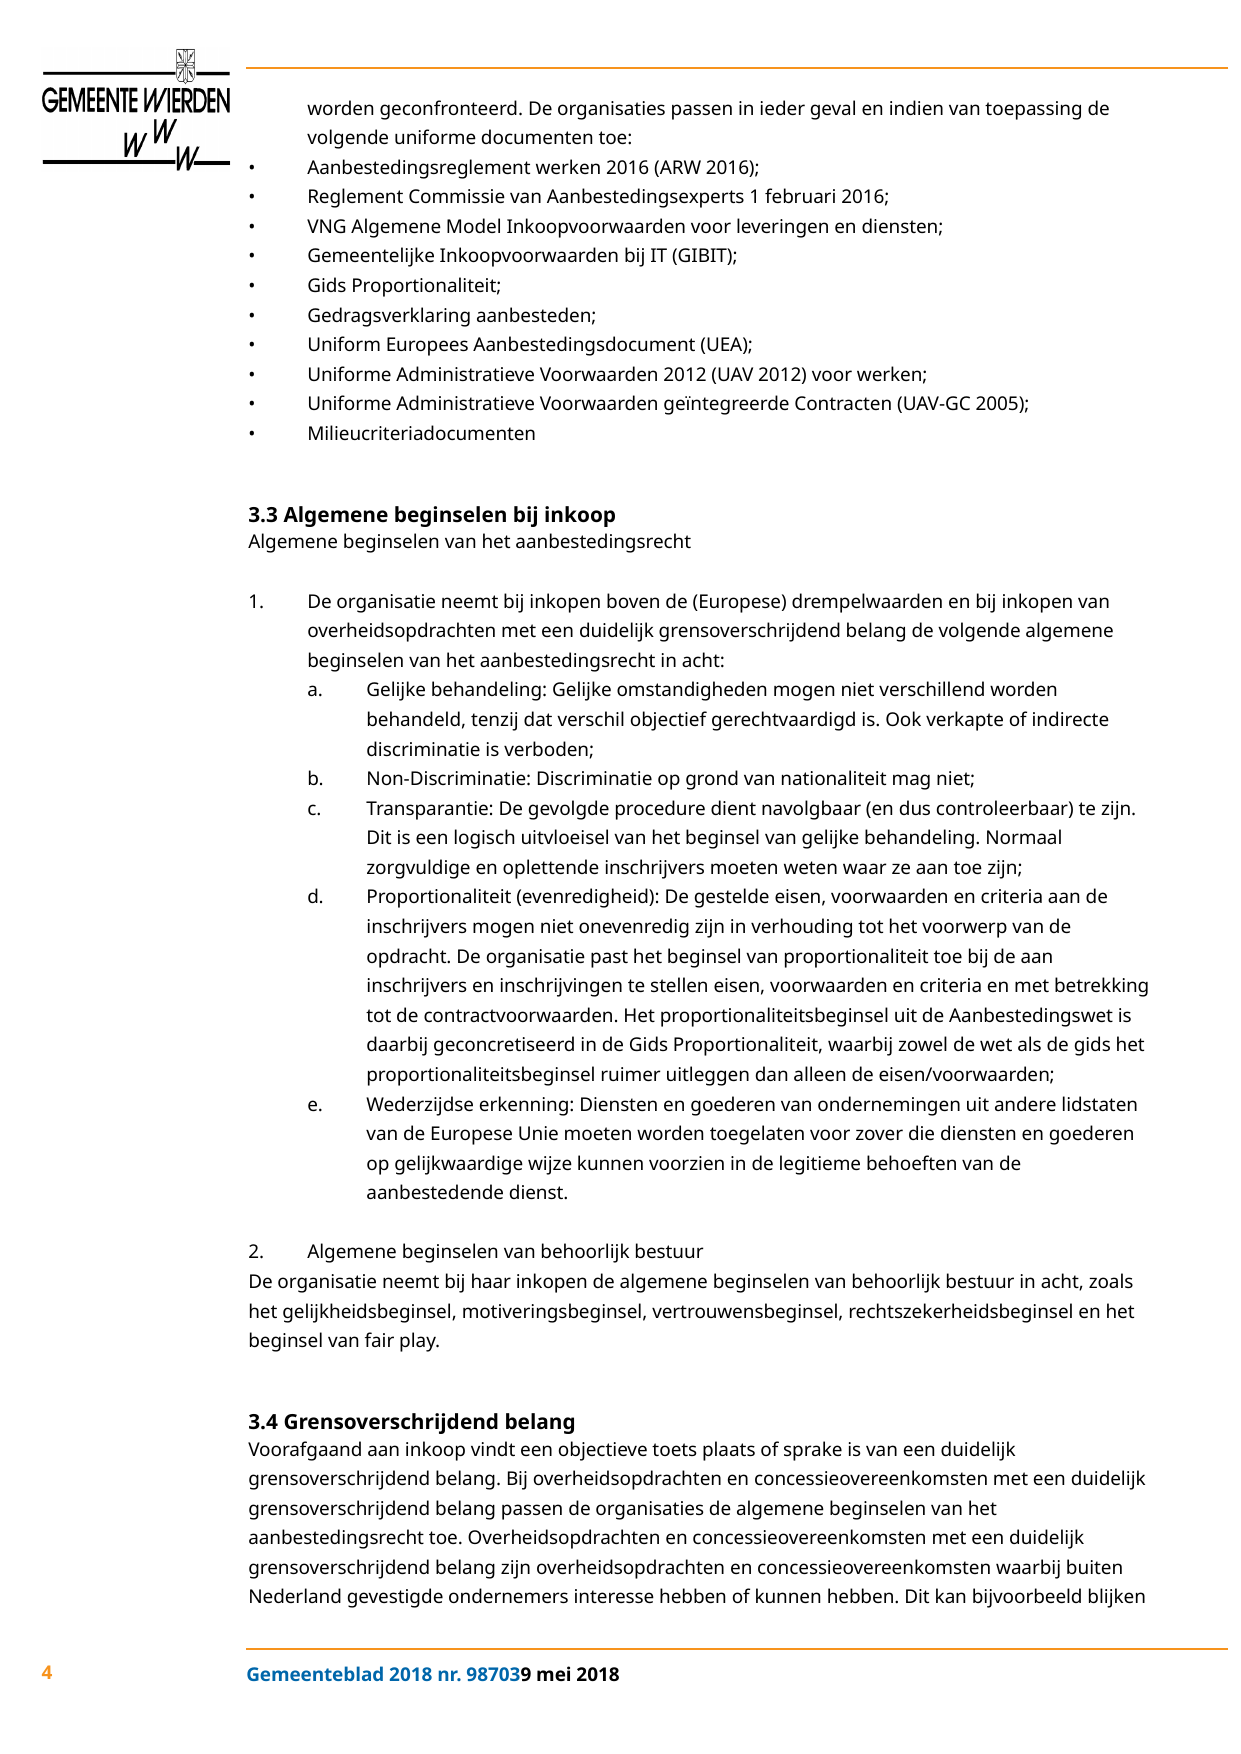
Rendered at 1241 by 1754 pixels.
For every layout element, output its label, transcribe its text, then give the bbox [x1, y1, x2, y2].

list Milieucriteriadocumenten [248, 420, 1152, 446]
list worden geconfronteerd. De organisaties passen in ieder geval en indien van toepassing de volgende uniforme documenten toe: [248, 95, 1152, 150]
list Reglement Commissie van Aanbestedingsexperts 1 februari 2016; [248, 183, 1152, 209]
list De organisatie neemt bij inkopen boven de (Europese) drempelwaarden en bij inkopen van overheidsopdrachten met een duidelijk grensoverschrijdend belang de volgende algemene beginselen van het aanbestedingsrecht in acht: [248, 588, 1152, 673]
list Gedragsverklaring aanbesteden; [248, 302, 1152, 328]
list Uniform Europees Aanbestedingsdocument (UEA); [248, 331, 1152, 357]
list Transparantie: De gevolgde procedure dient navolgbaar (en dus controleerbaar) te zijn. Dit is een logisch uitvloeisel van het beginsel van gelijke behandeling. Normaal zorgvuldige en oplettende inschrijvers moeten weten waar ze aan toe zijn; [307, 795, 1152, 880]
list Wederzijdse erkenning: Diensten en goederen van ondernemingen uit andere lidstaten van de Europese Unie moeten worden toegelaten voor zover die diensten en goederen op gelijkwaardige wijze kunnen voorzien in de legitieme behoeften van de aanbestedende dienst. [307, 1091, 1152, 1205]
text 3.4 Grensoverschrijdend belang [248, 1407, 1152, 1436]
list Gelijke behandeling: Gelijke omstandigheden mogen niet verschillend worden behandeld, tenzij dat verschil objectief gerechtvaardigd is. Ook verkapte of indirecte discriminatie is verboden; [307, 677, 1152, 761]
picture [41, 47, 231, 172]
text Voorafgaand aan inkoop vindt een objectieve toets plaats of sprake is van een duidelijk grensoverschrijdend belang. Bij overheidsopdrachten en concessieovereenkomsten met een duidelijk grensoverschrijdend belang passen de organisaties de algemene beginselen van het aanbestedingsrecht toe. Overheidsopdrachten en concessieovereenkomsten met een duidelijk grensoverschrijdend belang zijn overheidsopdrachten en concessieovereenkomsten waarbij buiten Nederland gevestigde ondernemers interesse hebben of kunnen hebben. Dit kan bijvoorbeeld blijken [248, 1436, 1152, 1609]
text Algemene beginselen van het aanbestedingsrecht [248, 529, 1152, 554]
text De organisatie neemt bij haar inkopen de algemene beginselen van behoorlijk bestuur in acht, zoals het gelijkheidsbeginsel, motiveringsbeginsel, vertrouwensbeginsel, rechtszekerheidsbeginsel en het beginsel van fair play. [248, 1268, 1152, 1353]
list Non-Discriminatie: Discriminatie op grond van nationaliteit mag niet; [307, 765, 1152, 791]
list VNG Algemene Model Inkoopvoorwaarden voor leveringen en diensten; [248, 213, 1152, 239]
list Uniforme Administratieve Voorwaarden geïntegreerde Contracten (UAV-GC 2005); [248, 391, 1152, 416]
list Gemeentelijke Inkoopvoorwaarden bij IT (GIBIT); [248, 243, 1152, 268]
list Proportionaliteit (evenredigheid): De gestelde eisen, voorwaarden en criteria aan de inschrijvers mogen niet onevenredig zijn in verhouding tot het voorwerp van de opdracht. De organisatie past het beginsel van proportionaliteit toe bij de aan inschrijvers en inschrijvingen te stellen eisen, voorwaarden en criteria en met betrekking tot de contractvoorwaarden. Het proportionaliteitsbeginsel uit de Aanbestedingswet is daarbij geconcretiseerd in de Gids Proportionaliteit, waarbij zowel de wet als de gids het proportionaliteitsbeginsel ruimer uitleggen dan alleen de eisen/voorwaarden; [307, 884, 1152, 1087]
list Algemene beginselen van behoorlijk bestuur [248, 1239, 1152, 1264]
text 3.3 Algemene beginselen bij inkoop [248, 500, 1152, 529]
list Uniforme Administratieve Voorwaarden 2012 (UAV 2012) voor werken; [248, 361, 1152, 387]
list Gids Proportionaliteit; [248, 272, 1152, 298]
list Aanbestedingsreglement werken 2016 (ARW 2016); [248, 154, 1152, 180]
